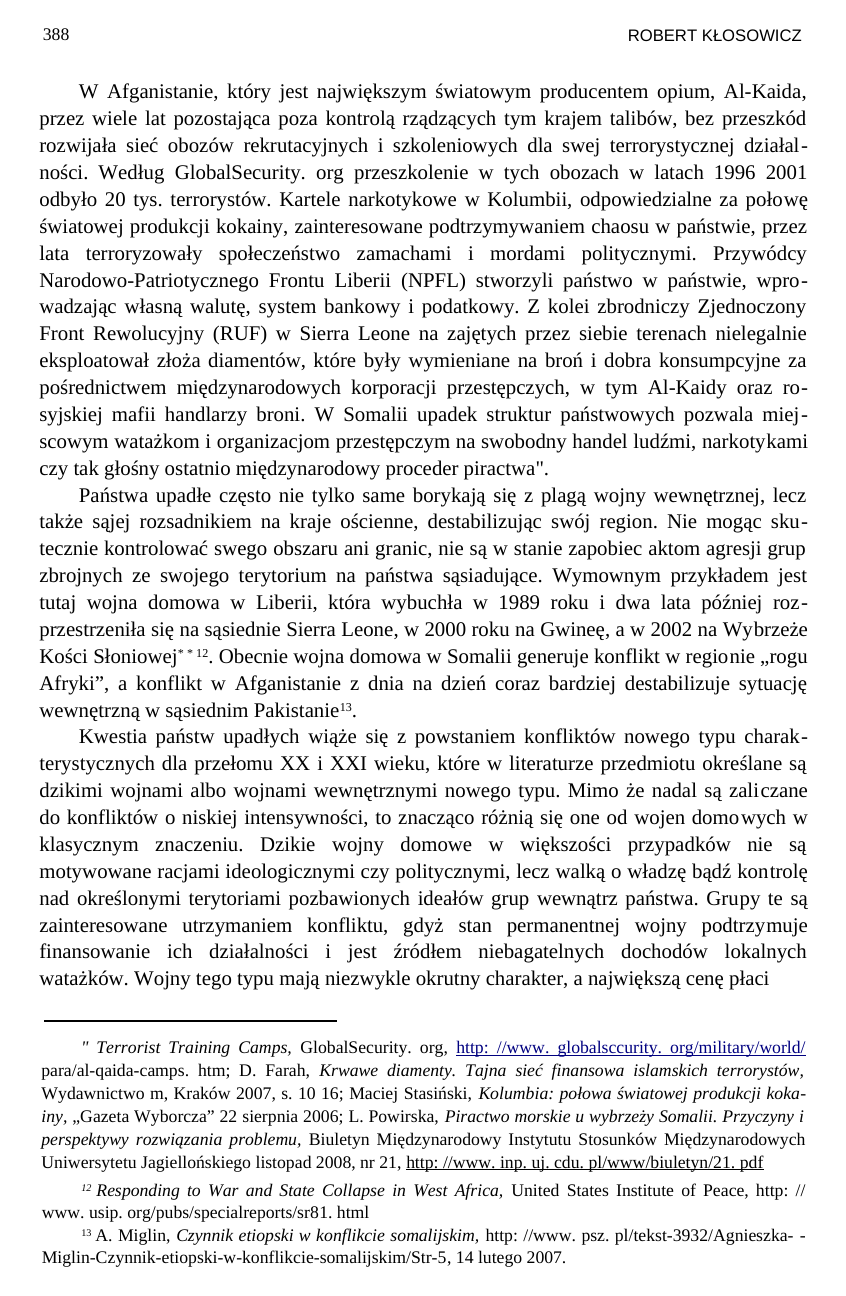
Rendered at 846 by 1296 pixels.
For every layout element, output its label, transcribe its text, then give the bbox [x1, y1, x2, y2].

text 388 [43, 24, 79, 44]
text " Terrorist Training Camps, GlobalSecurity. org, http: //www. globalsccurity. org/military/world/ para/al-qaida-camps. htm; D. Farah, Krwawe diamenty. Tajna sieć finansowa islamskich terrorystów, Wydawnictwo m, Kraków 2007, s. 10 16; Maciej Stasiński, Kolumbia: połowa światowej produkcji koka­iny, „Gazeta Wyborcza” 22 sierpnia 2006; L. Powirska, Piractwo morskie u wybrzeży Somalii. Przyczyny i perspektywy rozwiązania problemu, Biuletyn Międzynarodowy Instytutu Stosunków Międzynarodowych Uniwersytetu Jagiellońskiego listopad 2008, nr 21, http: //www. inp. uj. cdu. pl/www/biuletyn/21. pdf [41, 1037, 806, 1172]
text 12 Responding to War and State Collapse in West Africa, United States Institute of Peace, http: // www. usip. org/pubs/specialreports/sr81. html [42, 1179, 806, 1222]
text 13 A. Miglin, Czynnik etiopski w konflikcie somalijskim, http: //www. psz. pl/tekst-3932/Agnieszka- -Miglin-Czynnik-etiopski-w-konflikcie-somalijskim/Str-5, 14 lutego 2007. [42, 1225, 806, 1268]
text W Afganistanie, który jest największym światowym producentem opium, Al-Kaida, przez wiele lat pozostająca poza kontrolą rządzących tym krajem talibów, bez przeszkód rozwijała sieć obozów rekrutacyjnych i szkoleniowych dla swej terrorystycznej działal­ności. Według GlobalSecurity. org przeszkolenie w tych obozach w latach 1996 2001 odbyło 20 tys. terrorystów. Kartele narkotykowe w Kolumbii, odpowiedzialne za poło­wę światowej produkcji kokainy, zainteresowane podtrzymywaniem chaosu w państwie, przez lata terroryzowały społeczeństwo zamachami i mordami politycznymi. Przywódcy Narodowo-Patriotycznego Frontu Liberii (NPFL) stworzyli państwo w państwie, wpro­wadzając własną walutę, system bankowy i podatkowy. Z kolei zbrodniczy Zjednoczony Front Rewolucyjny (RUF) w Sierra Leone na zajętych przez siebie terenach nielegalnie eksploatował złoża diamentów, które były wymieniane na broń i dobra konsumpcyjne za pośrednictwem międzynarodowych korporacji przestępczych, w tym Al-Kaidy oraz ro­syjskiej mafii handlarzy broni. W Somalii upadek struktur państwowych pozwala miej­scowym watażkom i organizacjom przestępczym na swobodny handel ludźmi, narkoty­kami czy tak głośny ostatnio międzynarodowy proceder piractwa". [39, 79, 808, 480]
text ROBERT KŁOSOWICZ [628, 25, 804, 44]
text Kwestia państw upadłych wiąże się z powstaniem konfliktów nowego typu charak­terystycznych dla przełomu XX i XXI wieku, które w literaturze przedmiotu określane są dzikimi wojnami albo wojnami wewnętrznymi nowego typu. Mimo że nadal są zali­czane do konfliktów o niskiej intensywności, to znacząco różnią się one od wojen domo­wych w klasycznym znaczeniu. Dzikie wojny domowe w większości przypadków nie są motywowane racjami ideologicznymi czy politycznymi, lecz walką o władzę bądź kon­trolę nad określonymi terytoriami pozbawionych ideałów grup wewnątrz państwa. Gru­py te są zainteresowane utrzymaniem konfliktu, gdyż stan permanentnej wojny podtrzy­muje finansowanie ich działalności i jest źródłem niebagatelnych dochodów lokalnych watażków. Wojny tego typu mają niezwykle okrutny charakter, a największą cenę płaci [39, 724, 808, 990]
text Państwa upadłe często nie tylko same borykają się z plagą wojny wewnętrznej, lecz także sąjej rozsadnikiem na kraje ościenne, destabilizując swój region. Nie mogąc sku­tecznie kontrolować swego obszaru ani granic, nie są w stanie zapobiec aktom agresji grup zbrojnych ze swojego terytorium na państwa sąsiadujące. Wymownym przykładem jest tutaj wojna domowa w Liberii, która wybuchła w 1989 roku i dwa lata później roz­przestrzeniła się na sąsiednie Sierra Leone, w 2000 roku na Gwineę, a w 2002 na Wy­brzeże Kości Słoniowej* * 12. Obecnie wojna domowa w Somalii generuje konflikt w regio­nie „rogu Afryki”, a konflikt w Afganistanie z dnia na dzień coraz bardziej destabilizuje sytuację wewnętrzną w sąsiednim Pakistanie13. [39, 482, 808, 722]
